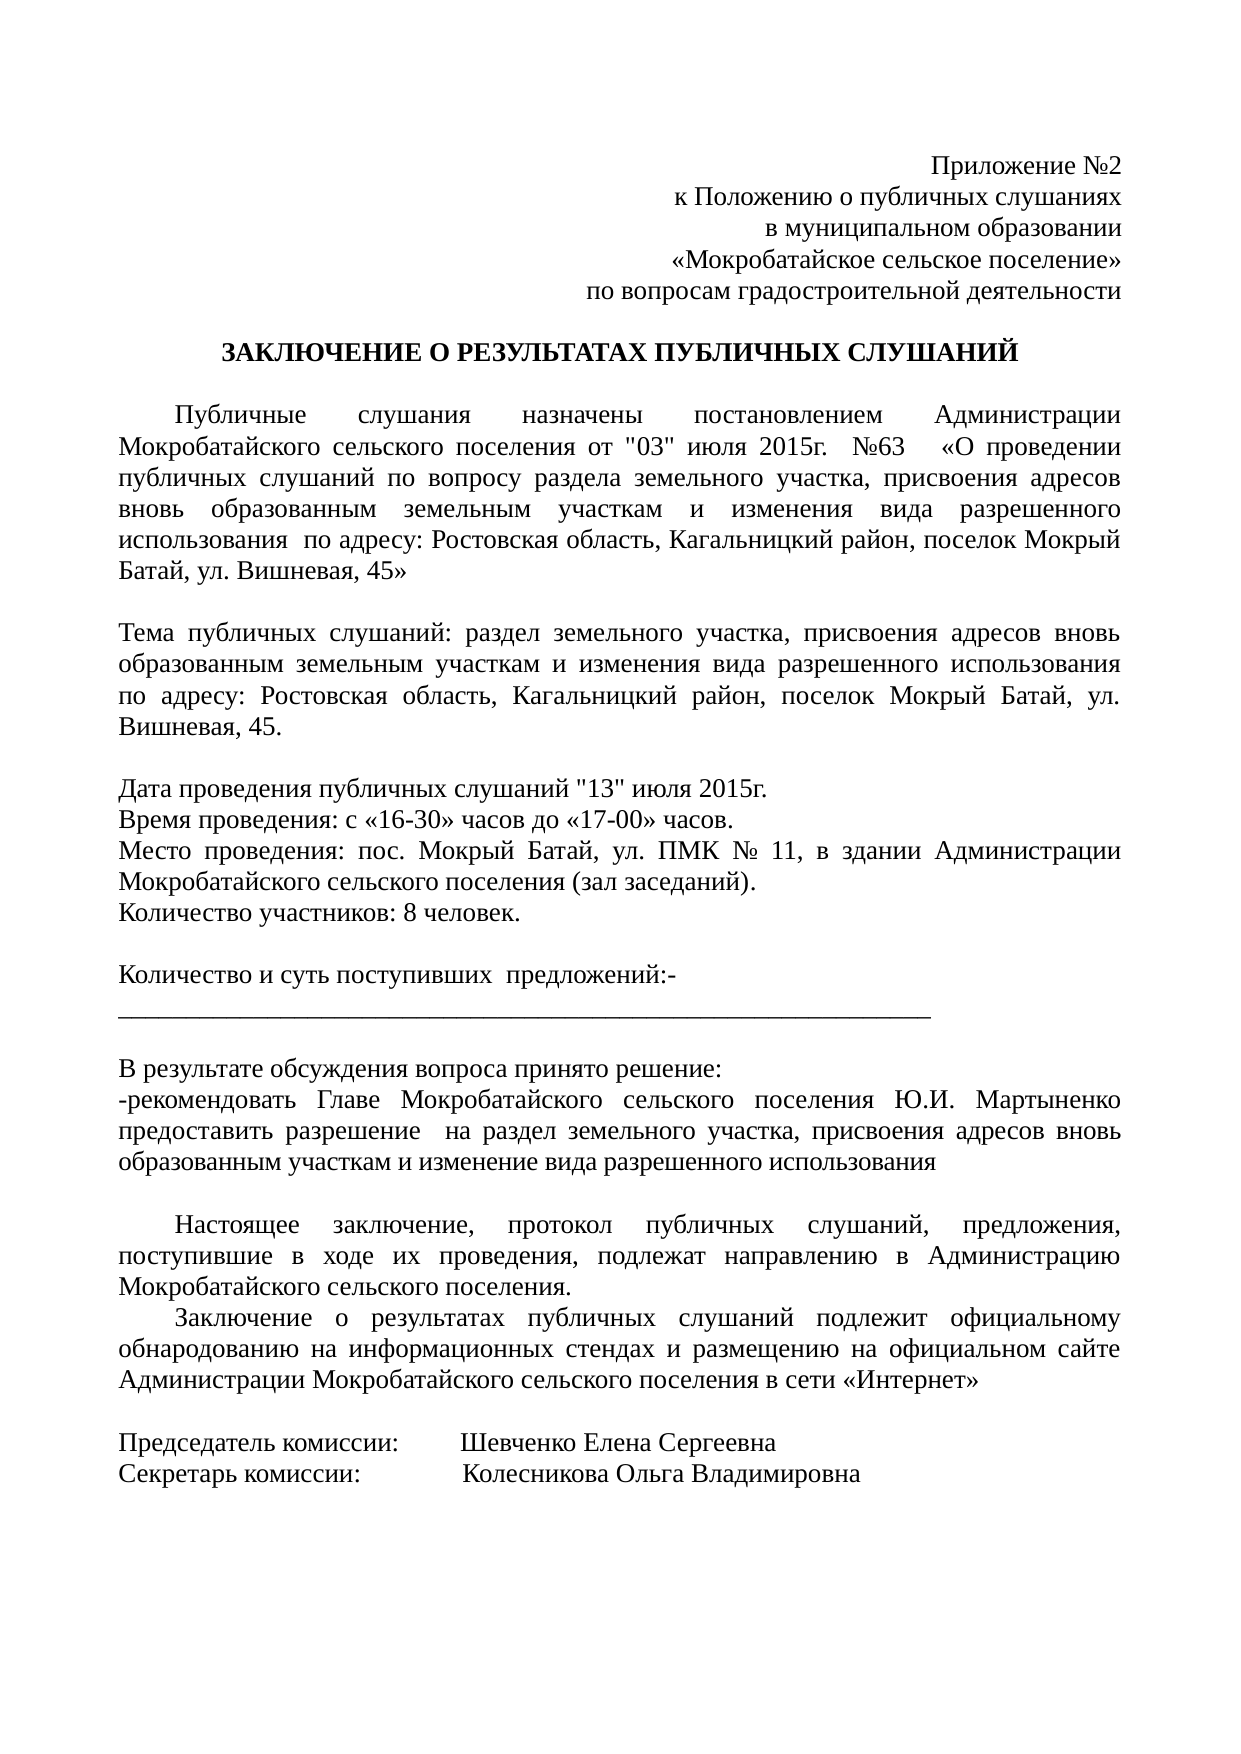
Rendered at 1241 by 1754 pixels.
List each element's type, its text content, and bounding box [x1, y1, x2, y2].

text В результате обсуждения вопроса принято решение: [118, 1052, 1122, 1083]
text Приложение №2 [118, 149, 1122, 180]
text Время проведения: с «16-30» часов до «17-00» часов. [118, 803, 1122, 834]
text «Мокробатайское сельское поселение» [118, 243, 1122, 274]
text -рекомендовать Главе Мокробатайского сельского поселения Ю.И. Мартыненко предоставить разрешение на раздел земельного участка, присвоения адресов вновь образованным участкам и изменение вида разрешенного использования [118, 1083, 1122, 1177]
text Количество и суть поступивших предложений:- [118, 959, 1122, 990]
text Публичные слушания назначены постановлением Администрации Мокробатайского сельского поселения от "03" июля 2015г. №63 «О проведении публичных слушаний по вопросу раздела земельного участка, присвоения адресов вновь образованным земельным участкам и изменения вида разрешенного использования по адресу: Ростовская область, Кагальницкий район, поселок Мокрый Батай, ул. Вишневая, 45» [118, 398, 1122, 585]
text в муниципальном образовании [118, 212, 1122, 243]
text по вопросам градостроительной деятельности [118, 274, 1122, 305]
title ЗАКЛЮЧЕНИЕ О РЕЗУЛЬТАТАХ ПУБЛИЧНЫХ СЛУШАНИЙ [118, 336, 1122, 367]
text Количество участников: 8 человек. [118, 896, 1122, 927]
text к Положению о публичных слушаниях [118, 180, 1122, 212]
text Дата проведения публичных слушаний "13" июля 2015г. [118, 772, 1122, 803]
text Место проведения: пос. Мокрый Батай, ул. ПМК № 11, в здании Администрации Мокробатайского сельского поселения (зал заседаний). [118, 834, 1122, 896]
text Председатель комиссии: Шевченко Елена Сергеевна [118, 1426, 1122, 1457]
text Секретарь комиссии: Колесникова Ольга Владимировна [118, 1457, 1122, 1488]
text ____________________________________________________________ [118, 990, 1122, 1021]
text Заключение о результатах публичных слушаний подлежит официальному обнародованию на информационных стендах и размещению на официальном сайте Администрации Мокробатайского сельского поселения в сети «Интернет» [118, 1301, 1122, 1395]
text Настоящее заключение, протокол публичных слушаний, предложения, поступившие в ходе их проведения, подлежат направлению в Администрацию Мокробатайского сельского поселения. [118, 1208, 1122, 1301]
text Тема публичных слушаний: раздел земельного участка, присвоения адресов вновь образованным земельным участкам и изменения вида разрешенного использования по адресу: Ростовская область, Кагальницкий район, поселок Мокрый Батай, ул. Вишневая, 45. [118, 616, 1122, 741]
